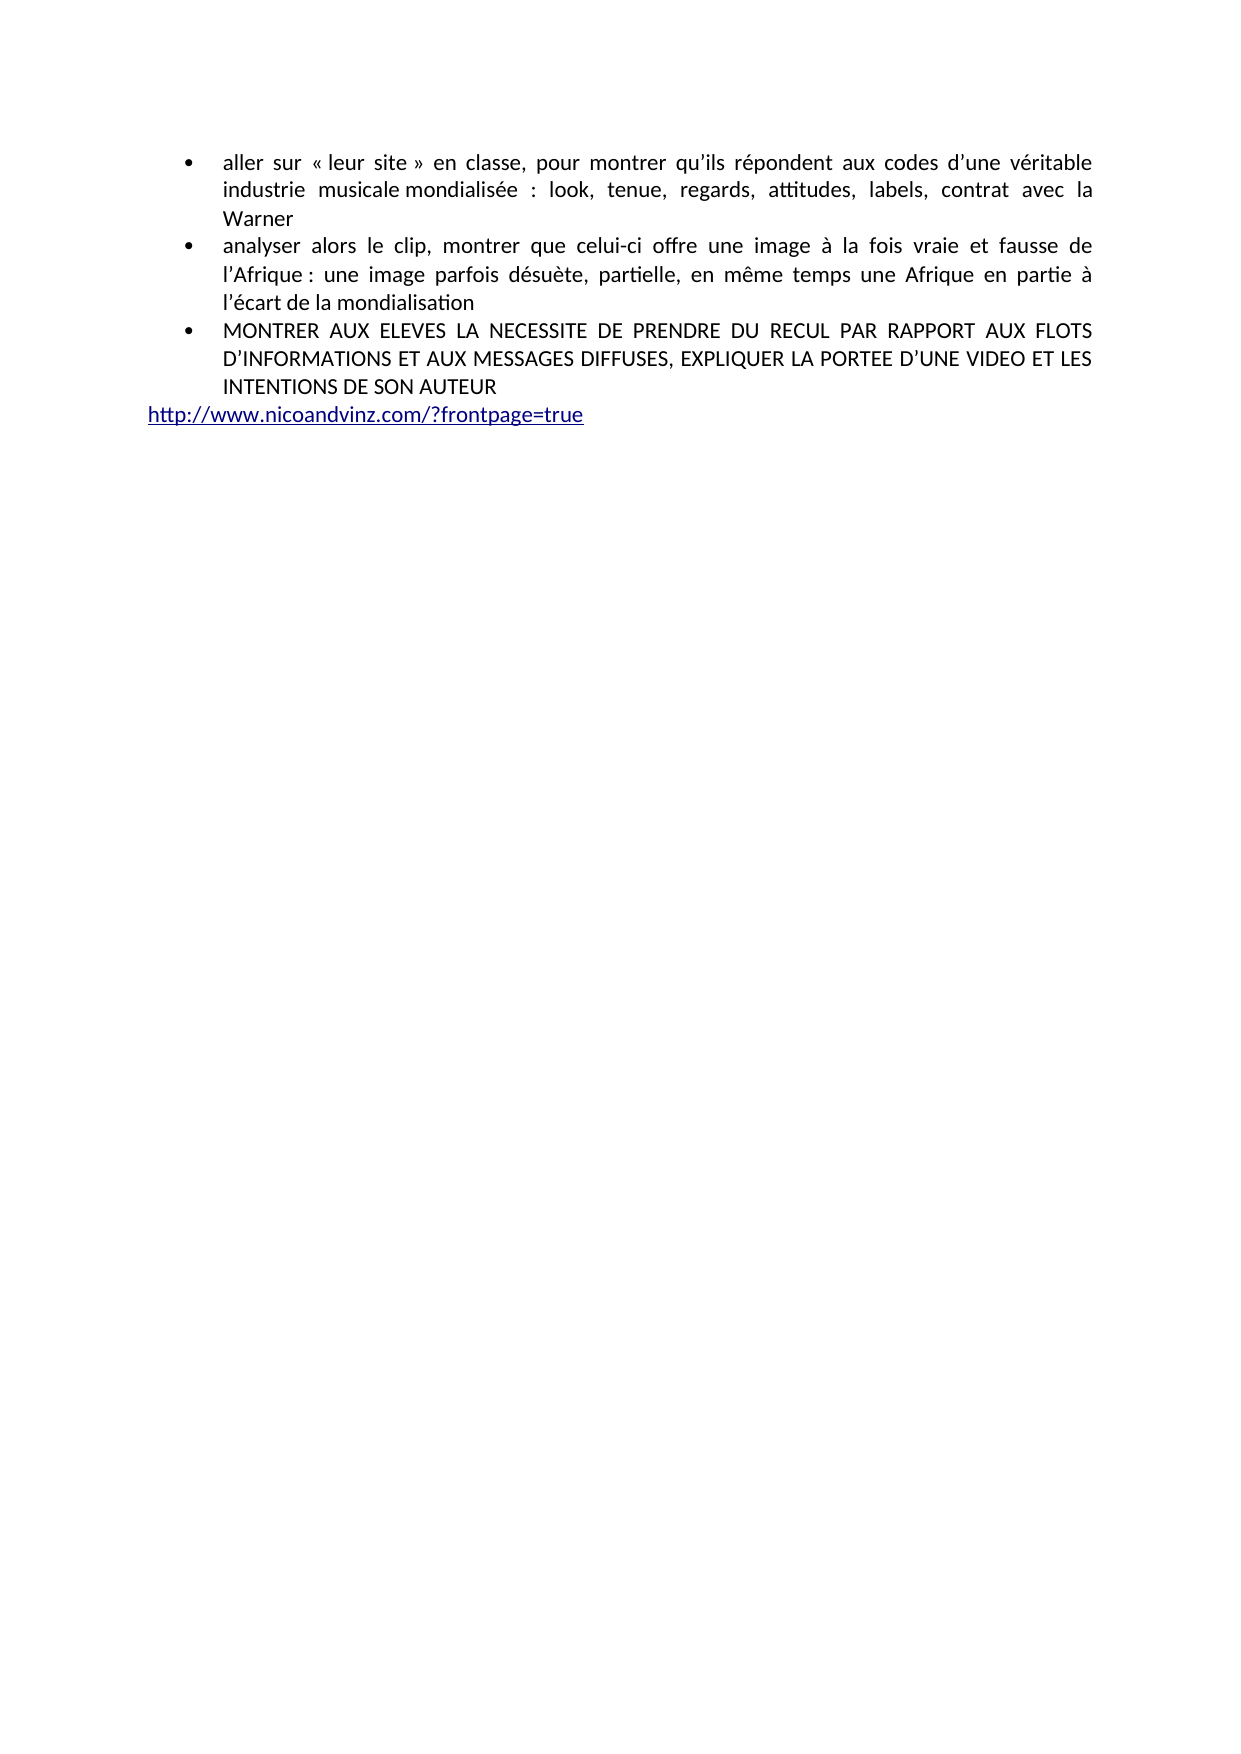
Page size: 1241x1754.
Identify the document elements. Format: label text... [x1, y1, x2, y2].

text http://www.nicoandvinz.com/?frontpage=true [148, 400, 1093, 428]
list MONTRER AUX ELEVES LA NECESSITE DE PRENDRE DU RECUL PAR RAPPORT AUX FLOTS D’INFORMATIONS ET AUX MESSAGES DIFFUSES, EXPLIQUER LA PORTEE D’UNE VIDEO ET LES INTENTIONS DE SON AUTEUR [185, 316, 1093, 400]
list aller sur « leur site » en classe, pour montrer qu’ils répondent aux codes d’une véritable industrie musicale mondialisée : look, tenue, regards, attitudes, labels, contrat avec la Warner [185, 148, 1093, 232]
list analyser alors le clip, montrer que celui-ci offre une image à la fois vraie et fausse de l’Afrique : une image parfois désuète, partielle, en même temps une Afrique en partie à l’écart de la mondialisation [185, 232, 1093, 316]
